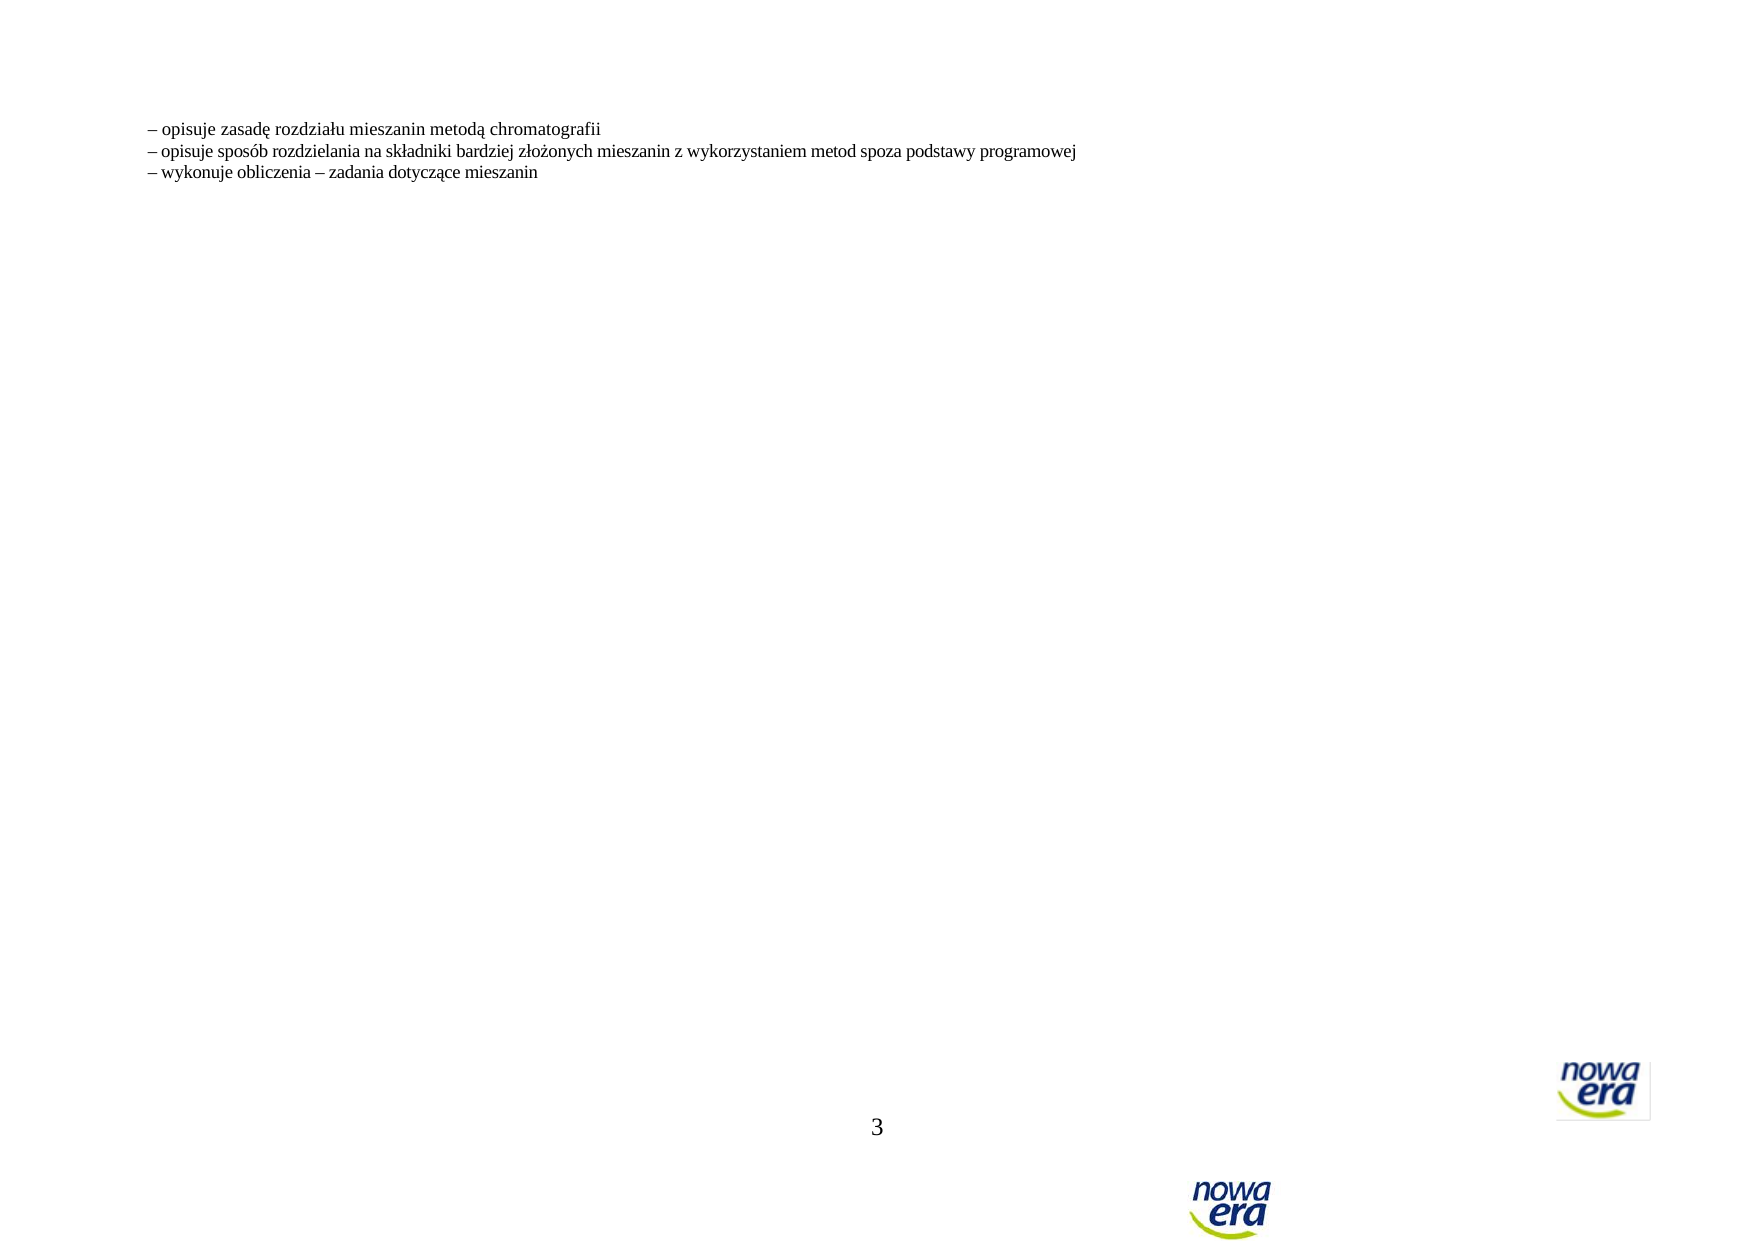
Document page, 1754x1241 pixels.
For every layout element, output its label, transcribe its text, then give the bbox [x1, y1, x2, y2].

text – wykonuje obliczenia – zadania dotyczące mieszanin [148, 161, 1606, 183]
text – opisuje sposób rozdzielania na składniki bardziej złożonych mieszanin z wykorzystaniem metod spoza podstawy programowej [148, 140, 1606, 161]
text – opisuje zasadę rozdziału mieszanin metodą chromatografii [148, 118, 1606, 140]
picture [1187, 1181, 1281, 1241]
picture [1556, 1062, 1652, 1122]
